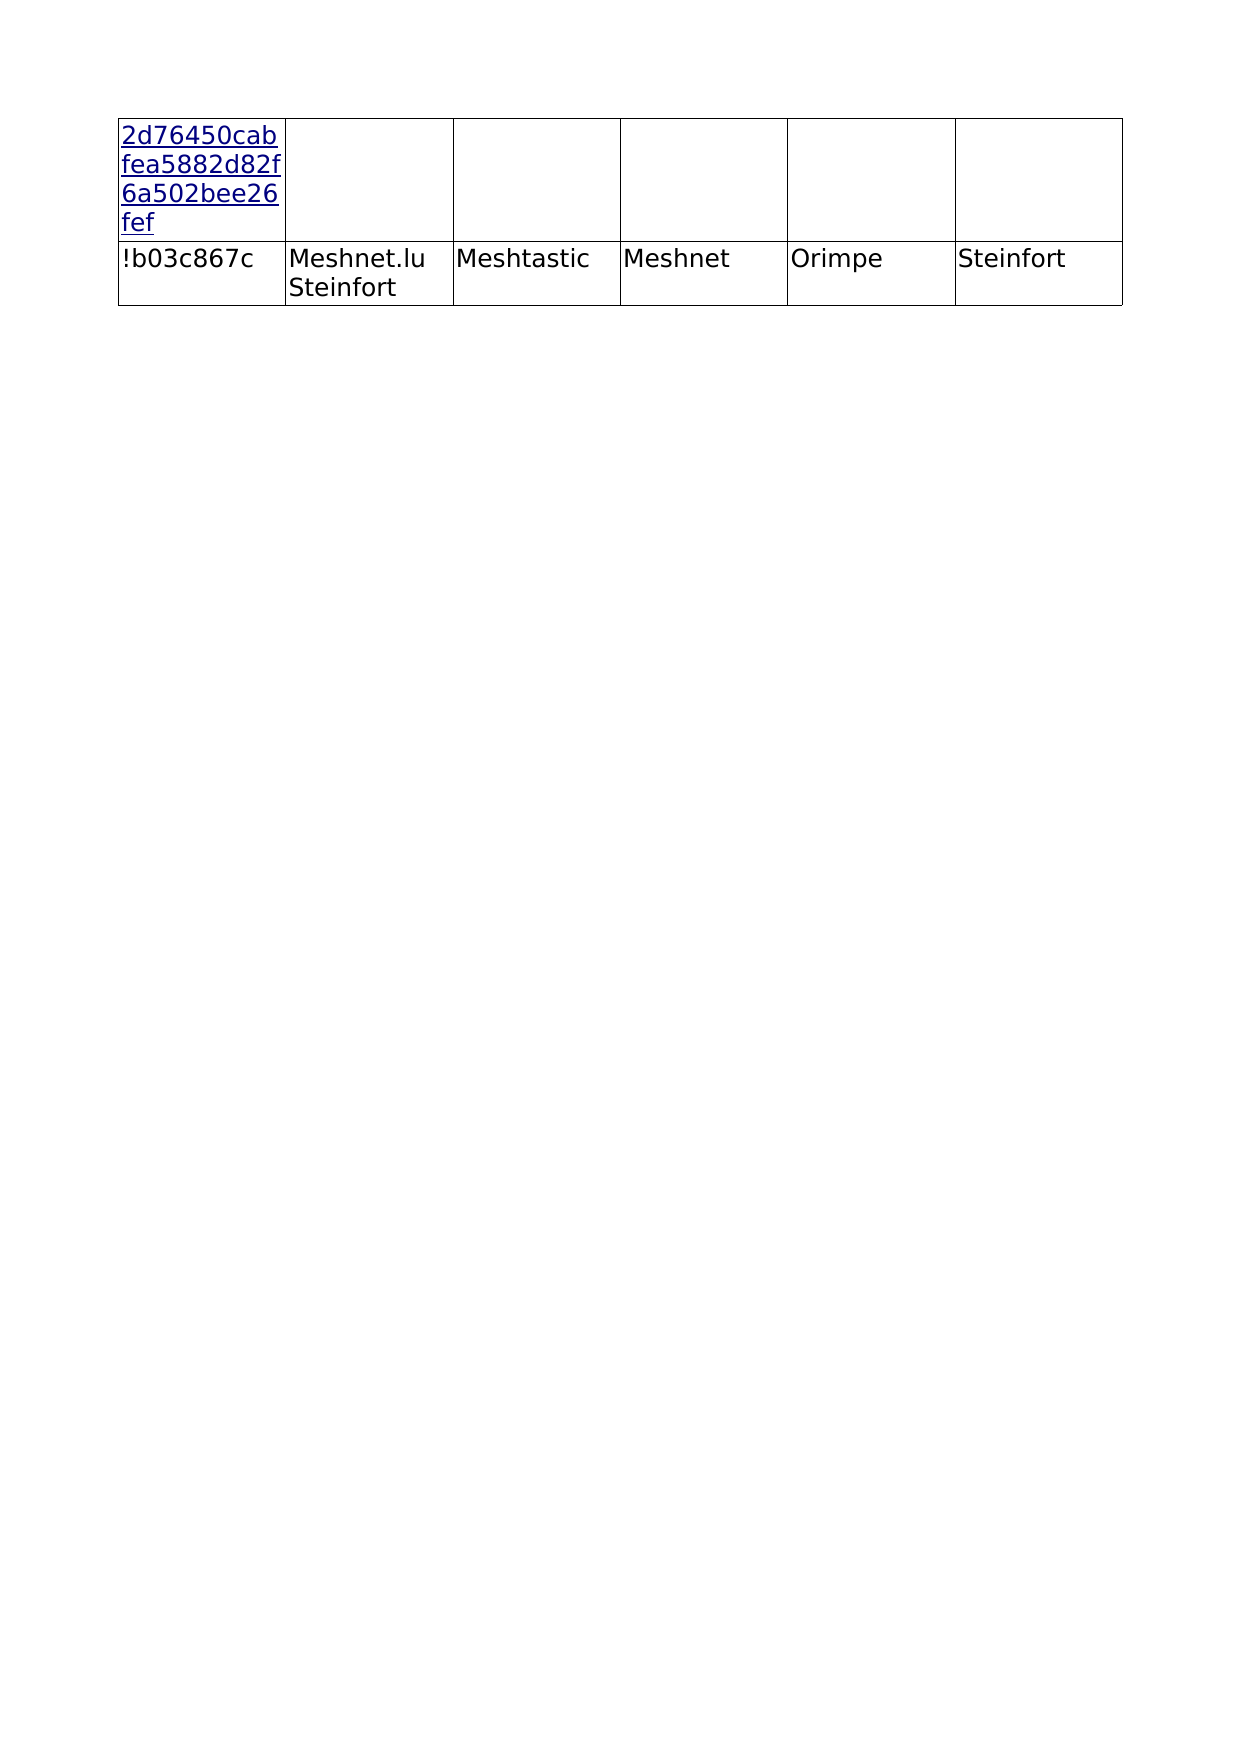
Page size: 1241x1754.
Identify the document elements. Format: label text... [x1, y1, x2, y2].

table_cell [788, 119, 955, 241]
table_cell Meshnet.lu Steinfort [286, 242, 453, 305]
table_cell Orimpe [788, 242, 955, 305]
table_cell [454, 119, 620, 241]
table_cell Steinfort [956, 242, 1122, 305]
table_cell Meshnet [621, 242, 787, 305]
table_cell [621, 119, 787, 241]
table_cell [286, 119, 453, 241]
table_cell 2d76450cabfea5882d82f6a502bee26fef [119, 119, 285, 241]
table_cell [956, 119, 1122, 241]
table_cell Meshtastic [454, 242, 620, 305]
table_cell !b03c867c [119, 242, 285, 305]
